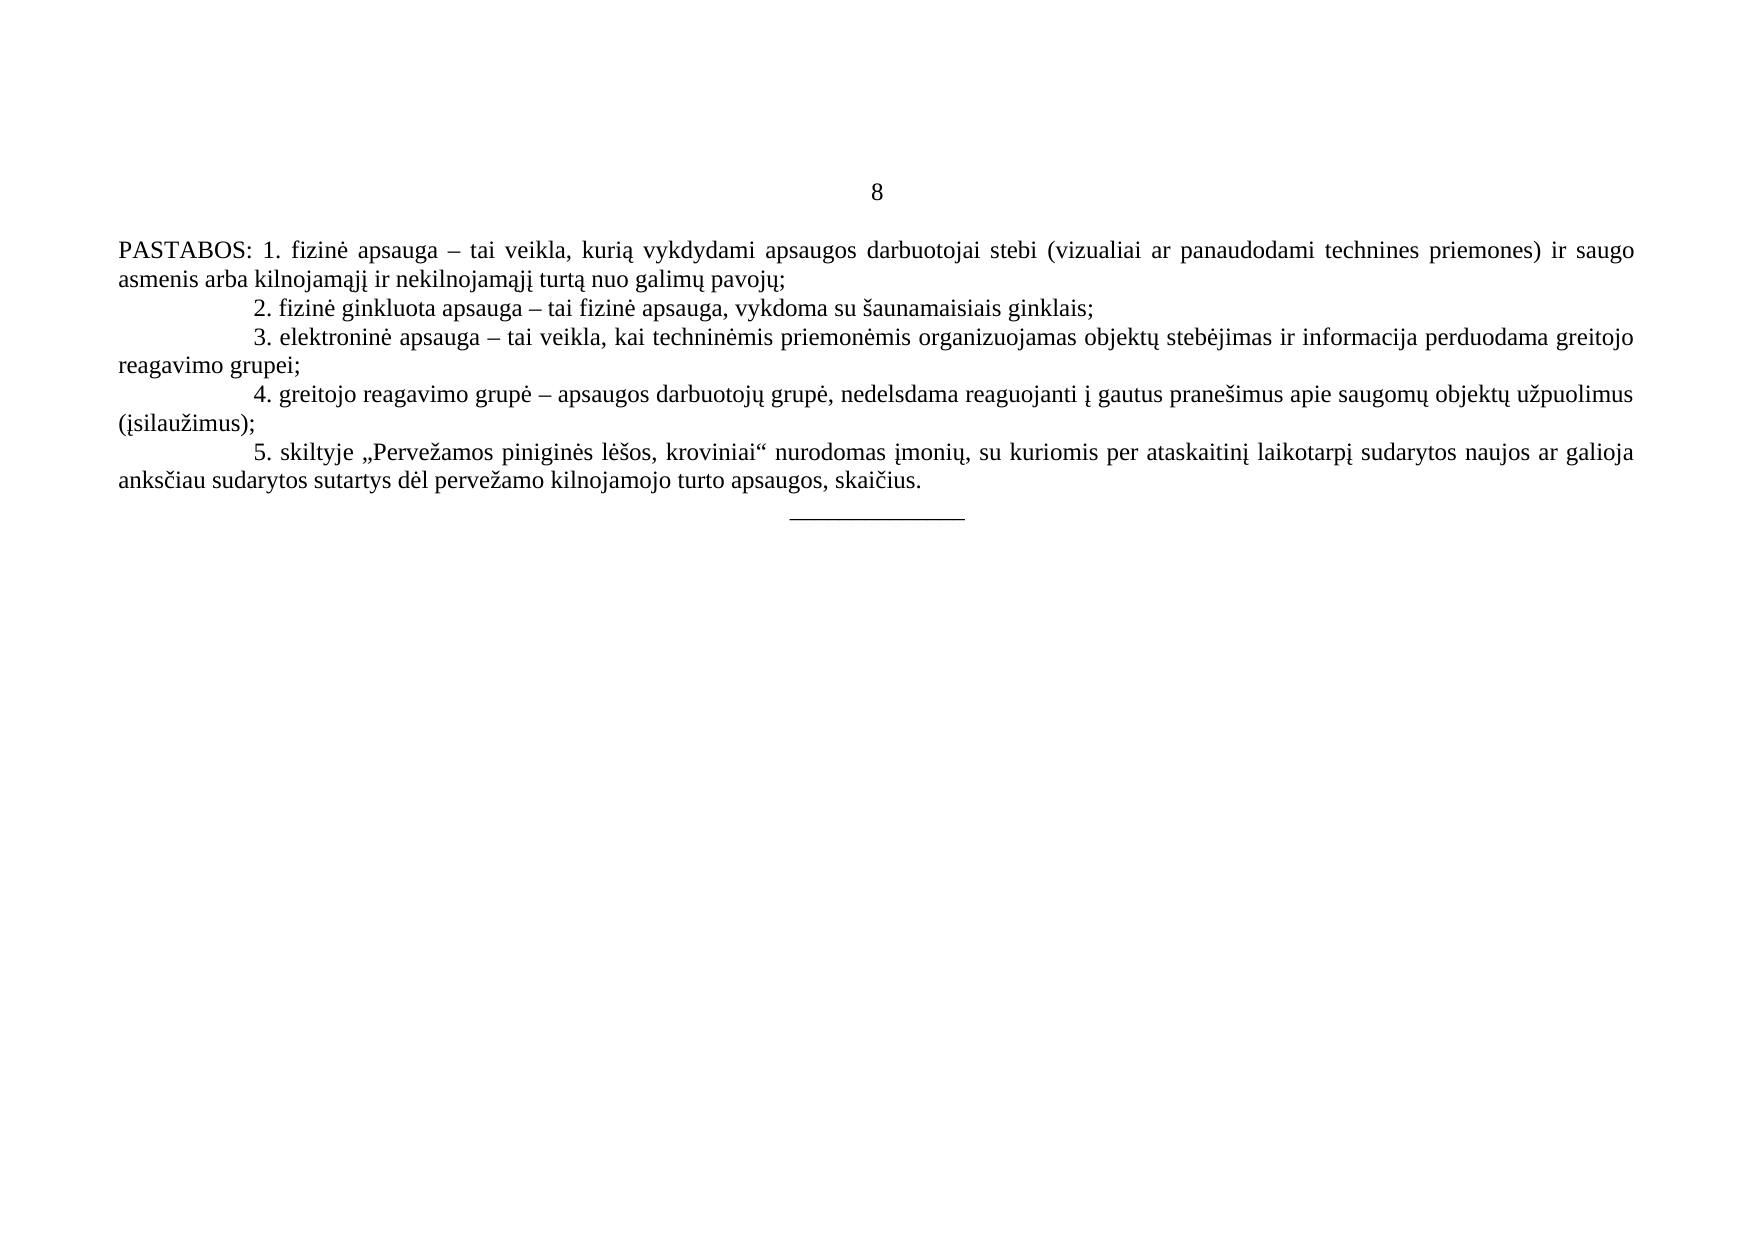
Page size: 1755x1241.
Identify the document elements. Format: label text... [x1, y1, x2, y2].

text 2. fizinė ginkluota apsauga – tai fizinė apsauga, vykdoma su šaunamaisiais ginklais; [118, 293, 1636, 322]
text 4. greitojo reagavimo grupė – apsaugos darbuotojų grupė, nedelsdama reaguojanti į gautus pranešimus apie saugomų objektų užpuolimus (įsilaužimus); [118, 379, 1636, 437]
text ______________ [118, 494, 1636, 523]
text 5. skiltyje „Pervežamos piniginės lėšos, kroviniai“ nurodomas įmonių, su kuriomis per ataskaitinį laikotarpį sudarytos naujos ar galioja anksčiau sudarytos sutartys dėl pervežamo kilnojamojo turto apsaugos, skaičius. [118, 437, 1636, 494]
text PASTABOS: 1. fizinė apsauga – tai veikla, kurią vykdydami apsaugos darbuotojai stebi (vizualiai ar panaudodami technines priemones) ir saugo asmenis arba kilnojamąjį ir nekilnojamąjį turtą nuo galimų pavojų; [118, 235, 1636, 293]
text 3. elektroninė apsauga – tai veikla, kai techninėmis priemonėmis organizuojamas objektų stebėjimas ir informacija perduodama greitojo reagavimo grupei; [118, 322, 1636, 379]
